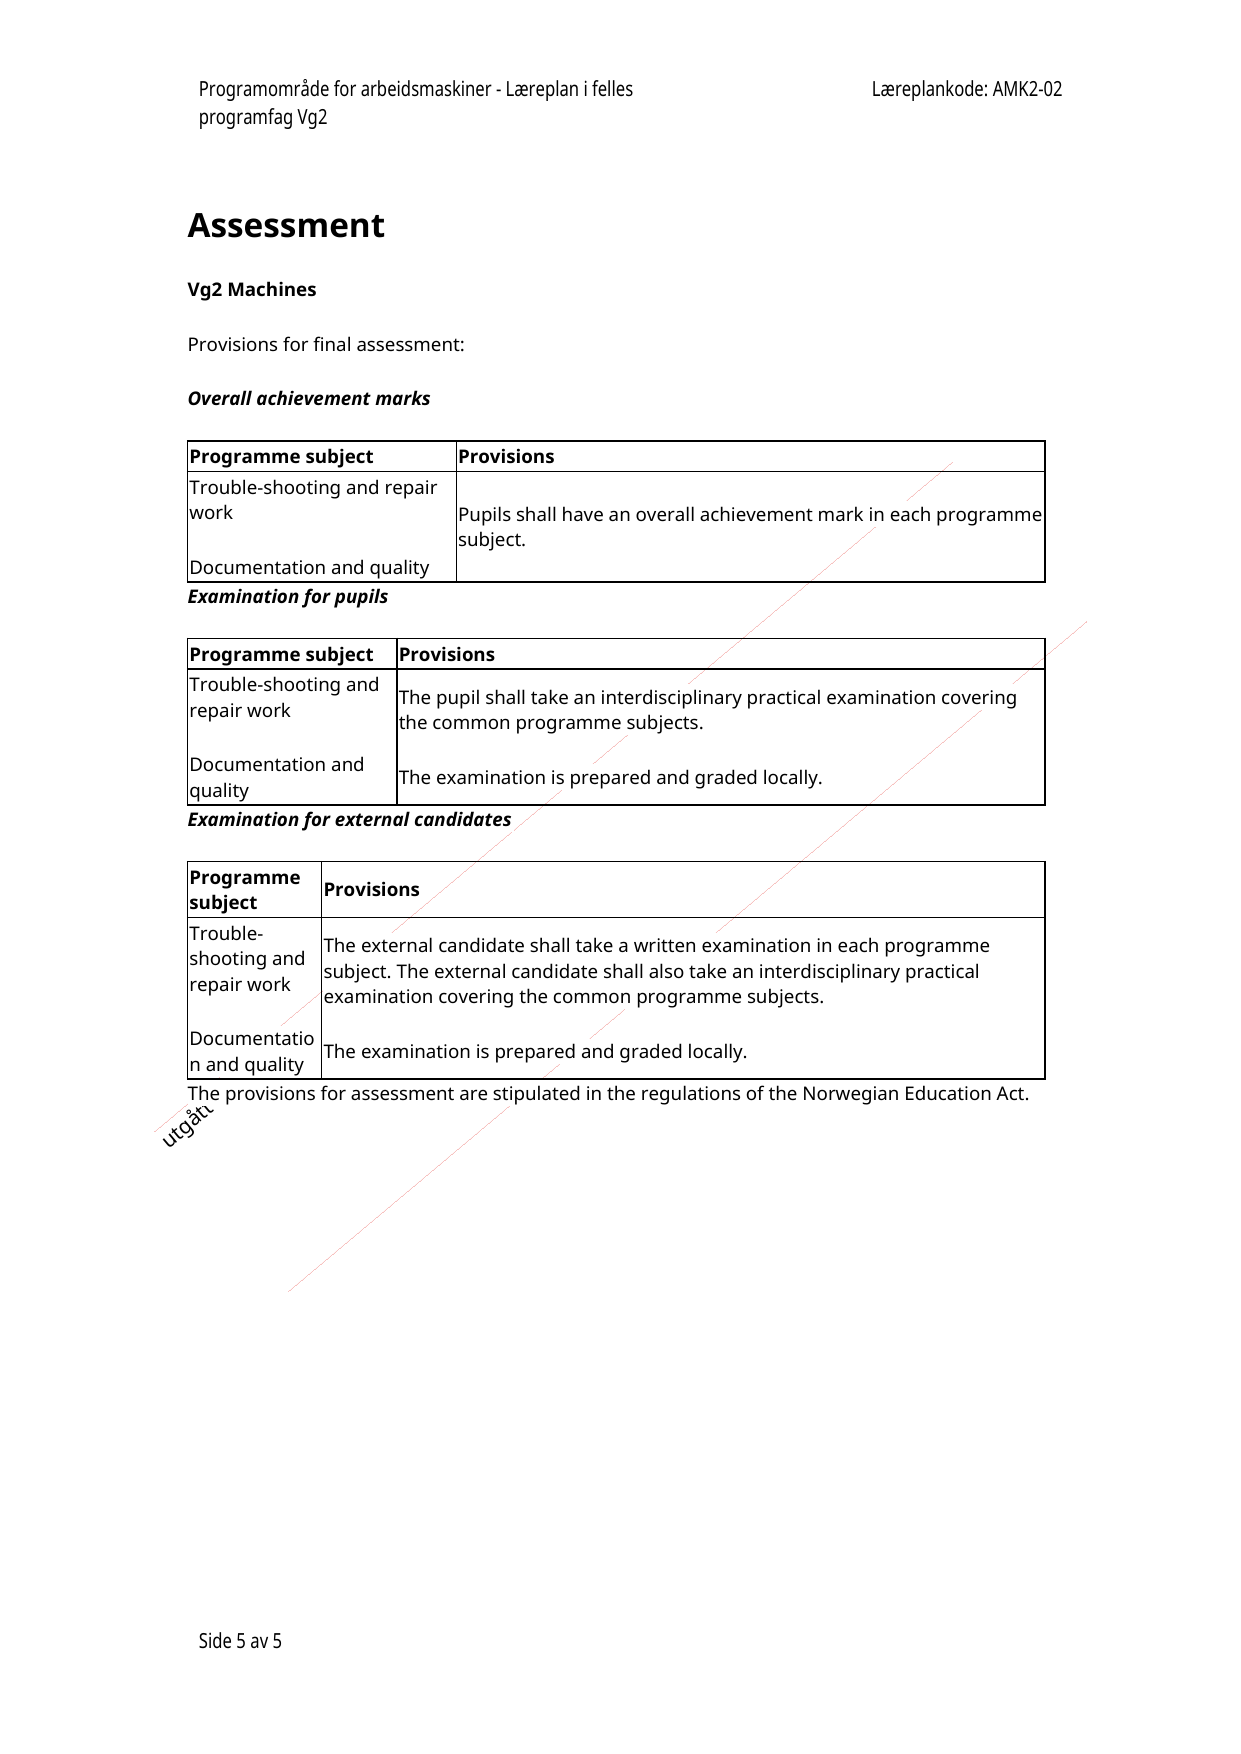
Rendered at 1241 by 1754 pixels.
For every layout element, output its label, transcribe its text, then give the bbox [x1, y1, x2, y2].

table_header [460, 862, 798, 877]
text Overall achievement marks [433, 386, 1053, 411]
table_cell The pupil shall take an interdisciplinary practical examination covering the common programme subjects. The examination is prepared and graded locally. [547, 790, 884, 804]
text Examination for pupils [780, 583, 1053, 608]
table_header [736, 862, 1044, 917]
table_header Provisions [322, 862, 474, 917]
text Examination for external candidates [514, 806, 865, 832]
text Provisions for final assessment: [465, 331, 1053, 356]
table_cell Pupils shall have an overall achievement mark in each programme subject. [457, 472, 939, 581]
table_cell The external candidate shall take a written examination in each programme subject. The external candidate shall also take an interdisciplinary practical examination covering the common programme subjects. The examination is prepared and graded locally. [544, 918, 1044, 1078]
table_cell The external candidate shall take a written examination in each programme subject. The external candidate shall also take an interdisciplinary practical examination covering the common programme subjects. The examination is prepared and graded locally. [322, 992, 558, 1078]
text Examination for external candidates [838, 806, 1053, 832]
table_cell The pupil shall take an interdisciplinary practical examination covering the common programme subjects. The examination is prepared and graded locally. [690, 670, 1027, 684]
table_cell Pupils shall have an overall achievement mark in each programme subject. [812, 472, 1044, 581]
table_cell The pupil shall take an interdisciplinary practical examination covering the common programme subjects. The examination is prepared and graded locally. [398, 670, 703, 684]
table_cell The pupil shall take an interdisciplinary practical examination covering the common programme subjects. The examination is prepared and graded locally. [871, 670, 1044, 804]
table_cell The external candidate shall take a written examination in each programme subject. The external candidate shall also take an interdisciplinary practical examination covering the common programme subjects. The examination is prepared and graded locally. [322, 918, 407, 990]
text Vg2 Machines [317, 276, 1053, 302]
subtitle Assessment [394, 156, 1053, 247]
table_header [412, 902, 751, 917]
text Examination for pupils [391, 583, 807, 608]
table_cell The external candidate shall take a written examination in each programme subject. The external candidate shall also take an interdisciplinary practical examination covering the common programme subjects. The examination is prepared and graded locally. [393, 918, 732, 933]
